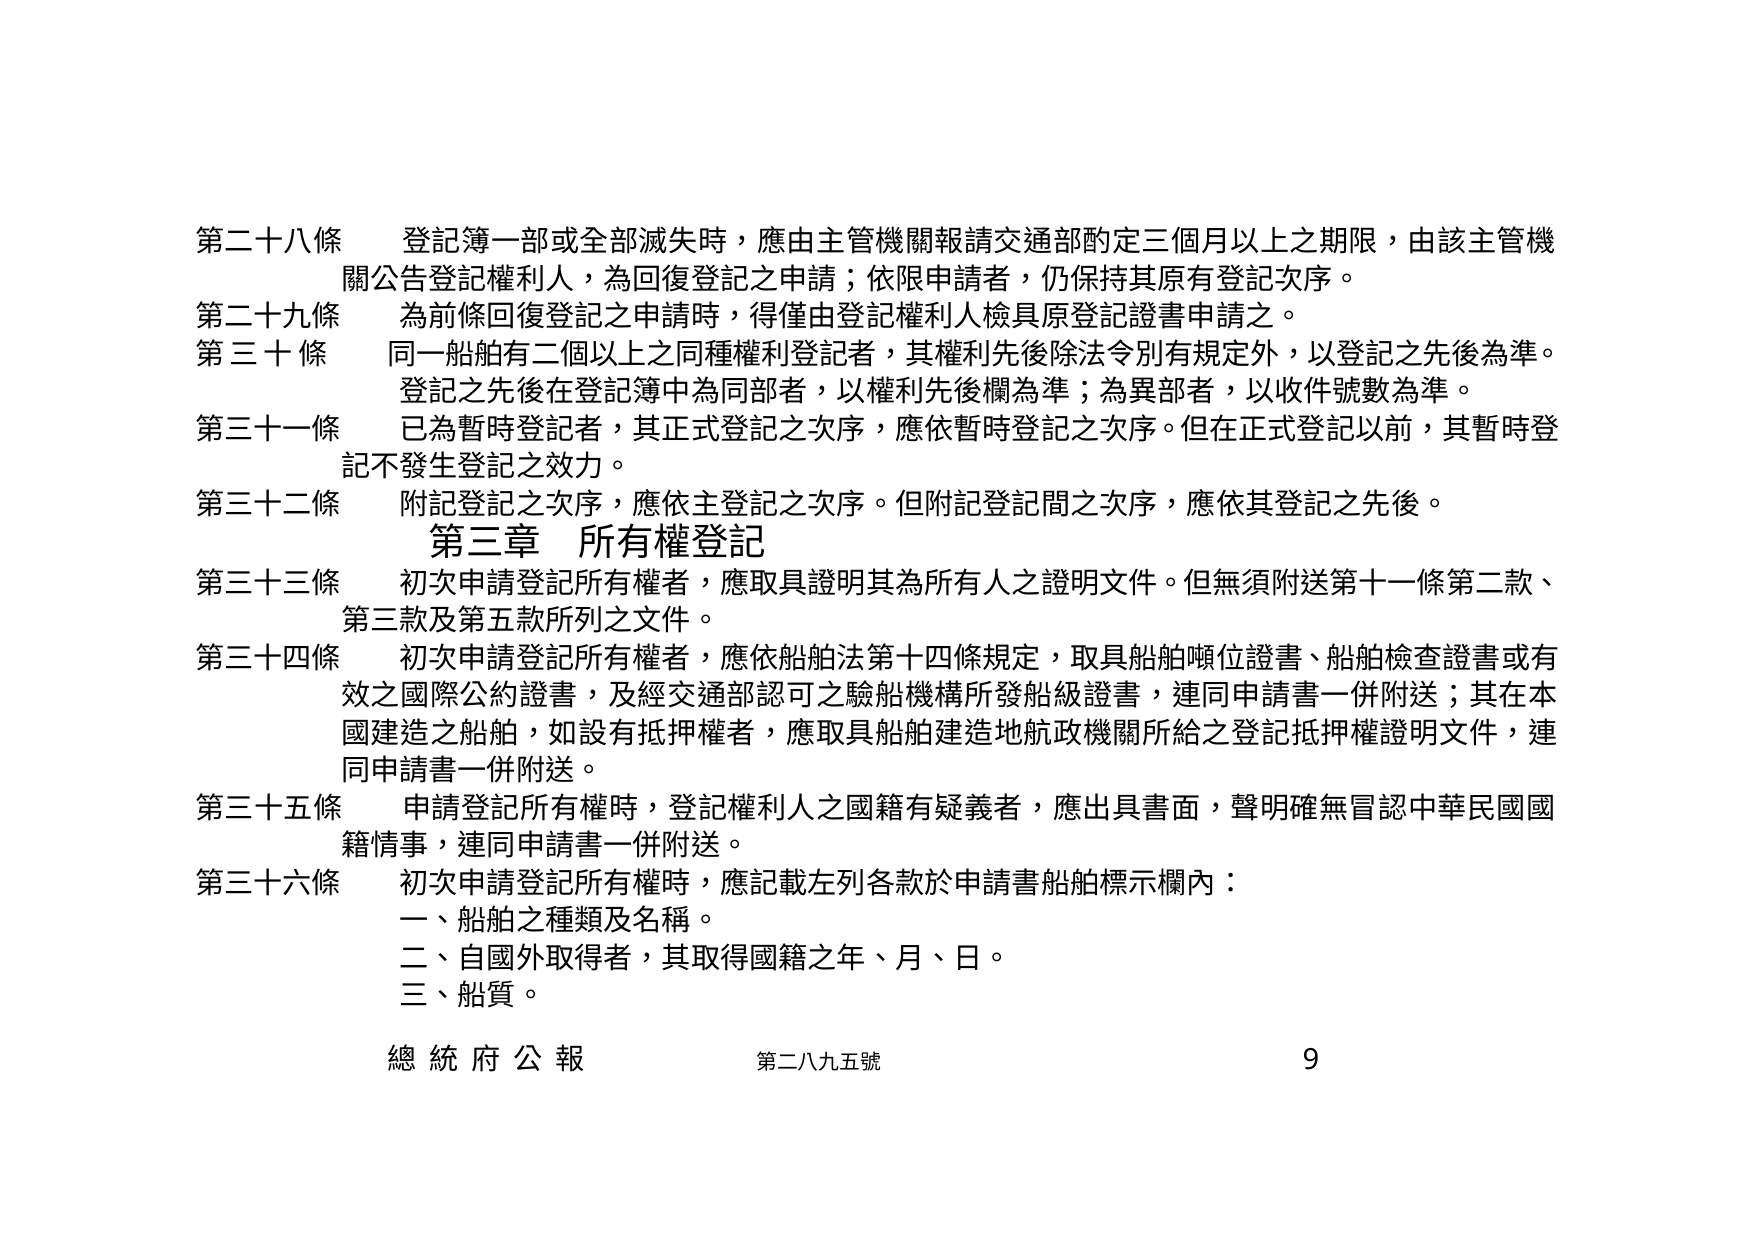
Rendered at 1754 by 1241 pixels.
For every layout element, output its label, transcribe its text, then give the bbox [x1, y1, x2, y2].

text 第三十五條 申請登記所有權時，登記權利人之國籍有疑義者，應出具書面，聲明確無冒認中華民國國籍情事，連同申請書一併附送。 [195, 788, 1559, 863]
text 第三十三條 初次申請登記所有權者，應取具證明其為所有人之證明文件。但無須附送第十一條第二款、第三款及第五款所列之文件。 [195, 563, 1559, 638]
text 第二十九條 為前條回復登記之申請時，得僅由登記權利人檢具原登記證書申請之。 [195, 297, 1559, 334]
text 三、船質。 [399, 976, 1559, 1013]
text 第三十六條 初次申請登記所有權時，應記載左列各款於申請書船舶標示欄內： [195, 863, 1559, 901]
text 第三十條 同一船舶有二個以上之同種權利登記者，其權利先後除法令別有規定外，以登記之先後為準。 [195, 334, 1559, 372]
text 第三十一條 已為暫時登記者，其正式登記之次序，應依暫時登記之次序。但在正式登記以前，其暫時登記不發生登記之效力。 [195, 409, 1559, 484]
text 一、船舶之種類及名稱。 [399, 901, 1559, 938]
text 登記之先後在登記簿中為同部者，以權利先後欄為準；為異部者，以收件號數為準。 [341, 372, 1559, 409]
text 第三十二條 附記登記之次序，應依主登記之次序。但附記登記間之次序，應依其登記之先後。 [195, 484, 1559, 522]
text 二、自國外取得者，其取得國籍之年、月、日。 [399, 938, 1559, 976]
text 第二十八條 登記簿一部或全部滅失時，應由主管機關報請交通部酌定三個月以上之期限，由該主管機關公告登記權利人，為回復登記之申請；依限申請者，仍保持其原有登記次序。 [195, 222, 1559, 297]
text 第三章 所有權登記 [428, 522, 1559, 563]
text 第三十四條 初次申請登記所有權者，應依船舶法第十四條規定，取具船舶噸位證書、船舶檢查證書或有效之國際公約證書，及經交通部認可之驗船機構所發船級證書，連同申請書一併附送；其在本國建造之船舶，如設有抵押權者，應取具船舶建造地航政機關所給之登記抵押權證明文件，連同申請書一併附送。 [195, 638, 1559, 788]
